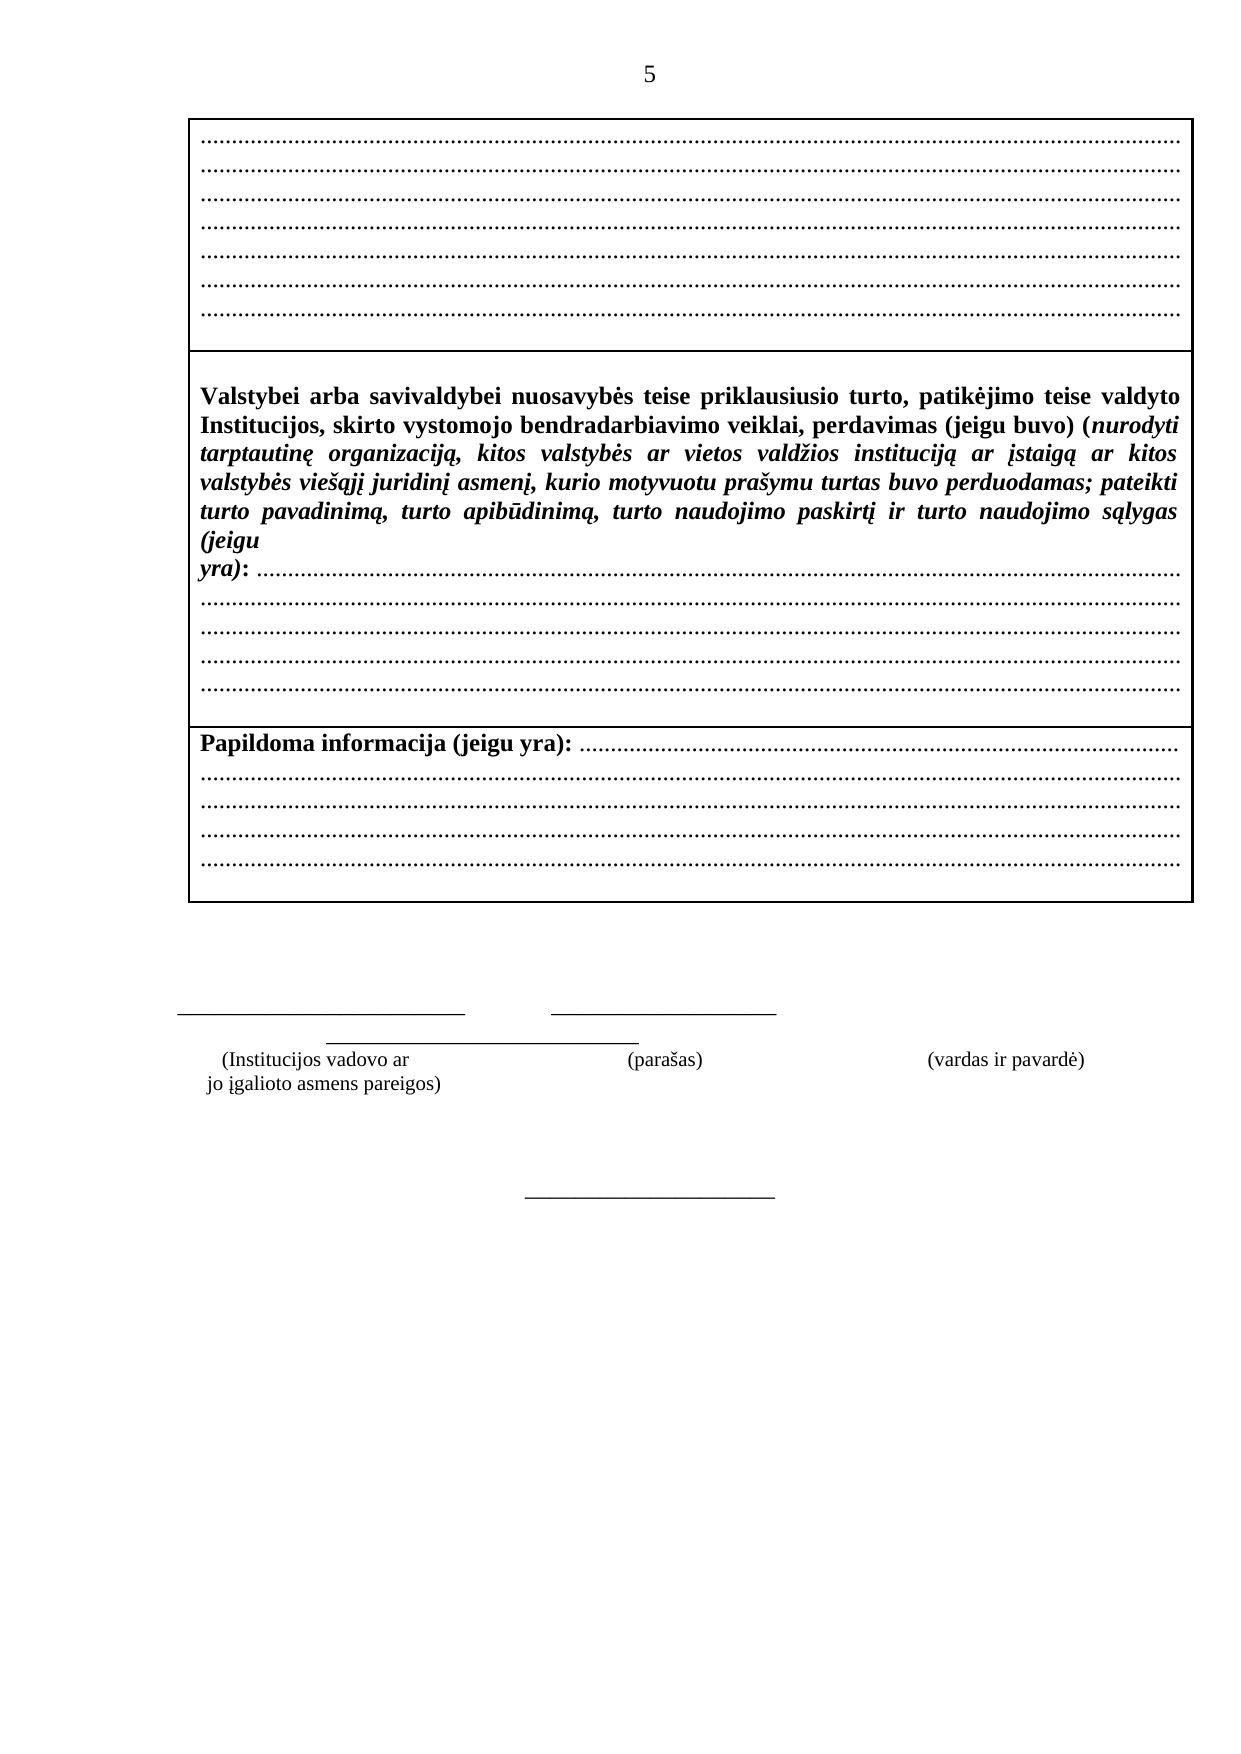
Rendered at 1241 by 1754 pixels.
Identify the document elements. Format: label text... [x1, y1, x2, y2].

text _______________________ __________________ _________________________ [177, 989, 1122, 1046]
text (Institucijos vadovo ar (parašas) (vardas ir pavardė) [177, 1046, 1122, 1071]
table_cell ............................................................................................................................................................. .............................................................................................................................................................................................................................................................................................................................................................................................................................................................................................................................................................................................................................................................................................................................................................................................................................................................................................................................................................................. [190, 120, 1191, 350]
text –––––––––––––––––––– [177, 1181, 1122, 1209]
table_cell Valstybei arba savivaldybei nuosavybės teise priklausiusio turto, patikėjimo teise valdyto Institucijos, skirto vystomojo bendradarbiavimo veiklai, perdavimas (jeigu buvo) (nurodyti tarptautinę organizaciją, kitos valstybės ar vietos valdžios instituciją ar įstaigą ar kitos valstybės viešąjį juridinį asmenį, kurio motyvuotu prašymu turtas buvo perduodamas; pateikti turto pavadinimą, turto apibūdinimą, turto naudojimo paskirtį ir turto naudojimo sąlygas (jeigu yra): .................................................................................................................................................... .................................................................................................................................................................................................................................................................................................................................................................................................................................................................................................................................................................................................................................................... [190, 352, 1191, 726]
text jo įgalioto asmens pareigos) [177, 1071, 1122, 1094]
table_cell Papildoma informacija (jeigu yra): ................................................................................................ .................................................................................................................................................................................................................................................................................................................................................................................................................................................................................................................................................................................................................................................... [190, 728, 1191, 901]
